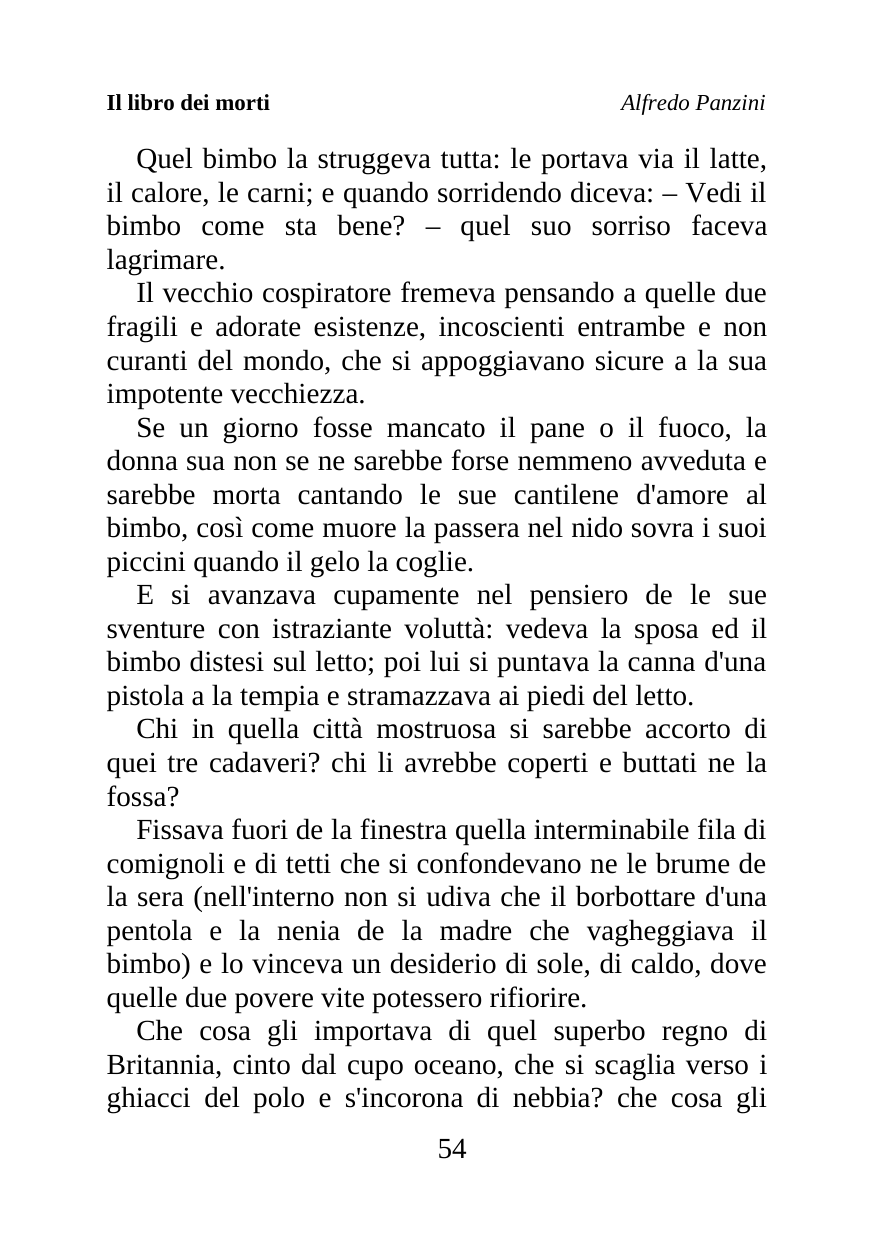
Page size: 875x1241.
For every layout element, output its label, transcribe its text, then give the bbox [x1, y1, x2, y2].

text Quel bimbo la struggeva tutta: le portava via il latte, il calore, le carni; e quando sorridendo diceva: – Vedi il bimbo come sta bene? – quel suo sorriso faceva lagrimare. [106, 141, 768, 276]
text Se un giorno fosse mancato il pane o il fuoco, la donna sua non se ne sarebbe forse nemmeno avveduta e sarebbe morta cantando le sue cantilene d'amore al bimbo, così come muore la passera nel nido sovra i suoi piccini quando il gelo la coglie. [106, 410, 768, 577]
text Chi in quella città mostruosa si sarebbe accorto di quei tre cadaveri? chi li avrebbe coperti e buttati ne la fossa? [106, 712, 768, 812]
text Fissava fuori de la finestra quella interminabile fila di comignoli e di tetti che si confondevano ne le brume de la sera (nell'interno non si udiva che il borbottare d'una pentola e la nenia de la madre che vagheggiava il bimbo) e lo vinceva un desiderio di sole, di caldo, dove quelle due povere vite potessero rifiorire. [106, 812, 768, 1013]
text E si avanzava cupamente nel pensiero de le sue sventure con istraziante voluttà: vedeva la sposa ed il bimbo distesi sul letto; poi lui si puntava la canna d'una pistola a la tempia e stramazzava ai piedi del letto. [106, 577, 768, 712]
text Che cosa gli importava di quel superbo regno di Britannia, cinto dal cupo oceano, che si scaglia verso i ghiacci del polo e s'incorona di nebbia? che cosa gli [106, 1013, 768, 1114]
text Il vecchio cospiratore fremeva pensando a quelle due fragili e adorate esistenze, incoscienti entrambe e non curanti del mondo, che si appoggiavano sicure a la sua impotente vecchiezza. [106, 276, 768, 410]
